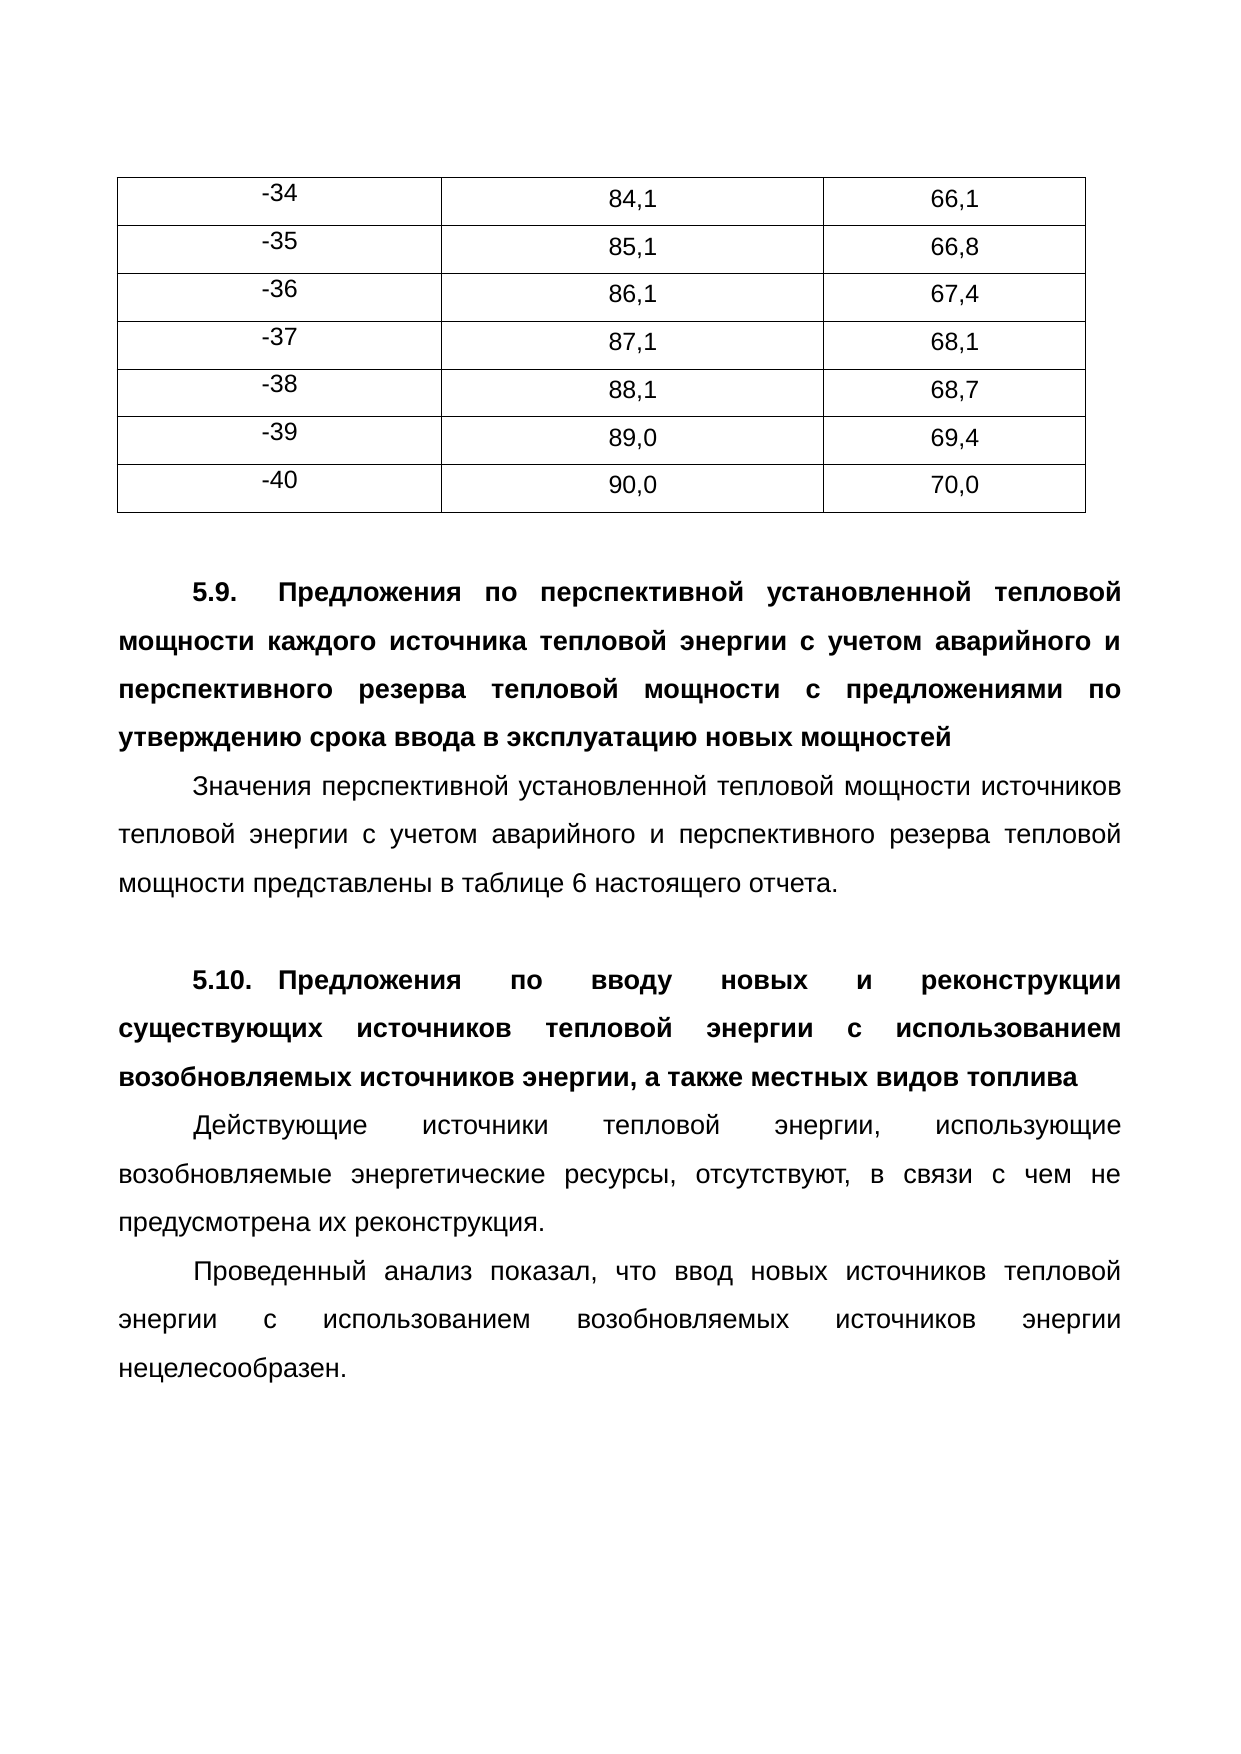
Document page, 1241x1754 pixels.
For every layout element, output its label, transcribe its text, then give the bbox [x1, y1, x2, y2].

table_cell 70,0 [824, 465, 1085, 512]
text Значения перспективной установленной тепловой мощности источников тепловой энергии с учетом аварийного и перспективного резерва тепловой мощности представлены в таблице 6 настоящего отчета. [118, 770, 1122, 898]
table_cell [1086, 225, 1122, 273]
list Предложения по перспективной установленной тепловой мощности каждого источника тепловой энергии с учетом аварийного и перспективного резерва тепловой мощности с предложениями по утверждению срока ввода в эксплуатацию новых мощностей [118, 576, 1122, 753]
list Предложения по вводу новых и реконструкции существующих источников тепловой энергии с использованием возобновляемых источников энергии, а также местных видов топлива [118, 964, 1122, 1092]
table_cell 86,1 [442, 274, 823, 321]
table_cell -38 [118, 370, 441, 416]
table_cell 85,1 [442, 226, 823, 273]
table_cell -35 [118, 226, 441, 273]
table_cell 87,1 [442, 322, 823, 368]
table_cell -37 [118, 322, 441, 368]
text Действующие источники тепловой энергии, использующие возобновляемые энергетические ресурсы, отсутствуют, в связи с чем не предусмотрена их реконструкция. [118, 1109, 1122, 1237]
table_cell [1086, 369, 1122, 416]
table_cell -40 [118, 465, 441, 512]
table_cell 68,1 [824, 322, 1085, 368]
table_cell 84,1 [442, 178, 823, 225]
table_cell [1086, 416, 1122, 464]
text Проведенный анализ показал, что ввод новых источников тепловой энергии с использованием возобновляемых источников энергии нецелесообразен. [118, 1255, 1122, 1383]
table_cell -36 [118, 274, 441, 321]
table_cell -39 [118, 417, 441, 464]
table_cell 88,1 [442, 370, 823, 416]
table_cell 69,4 [824, 417, 1085, 464]
table_cell [1086, 273, 1122, 321]
table_cell 68,7 [824, 370, 1085, 416]
table_cell 89,0 [442, 417, 823, 464]
table_cell 66,1 [824, 178, 1085, 225]
table_cell -34 [118, 178, 441, 225]
table_cell 90,0 [442, 465, 823, 512]
table_cell [1086, 321, 1122, 368]
table_cell [1086, 464, 1122, 512]
table_cell 66,8 [824, 226, 1085, 273]
table_cell 67,4 [824, 274, 1085, 321]
table_cell [1086, 177, 1122, 225]
